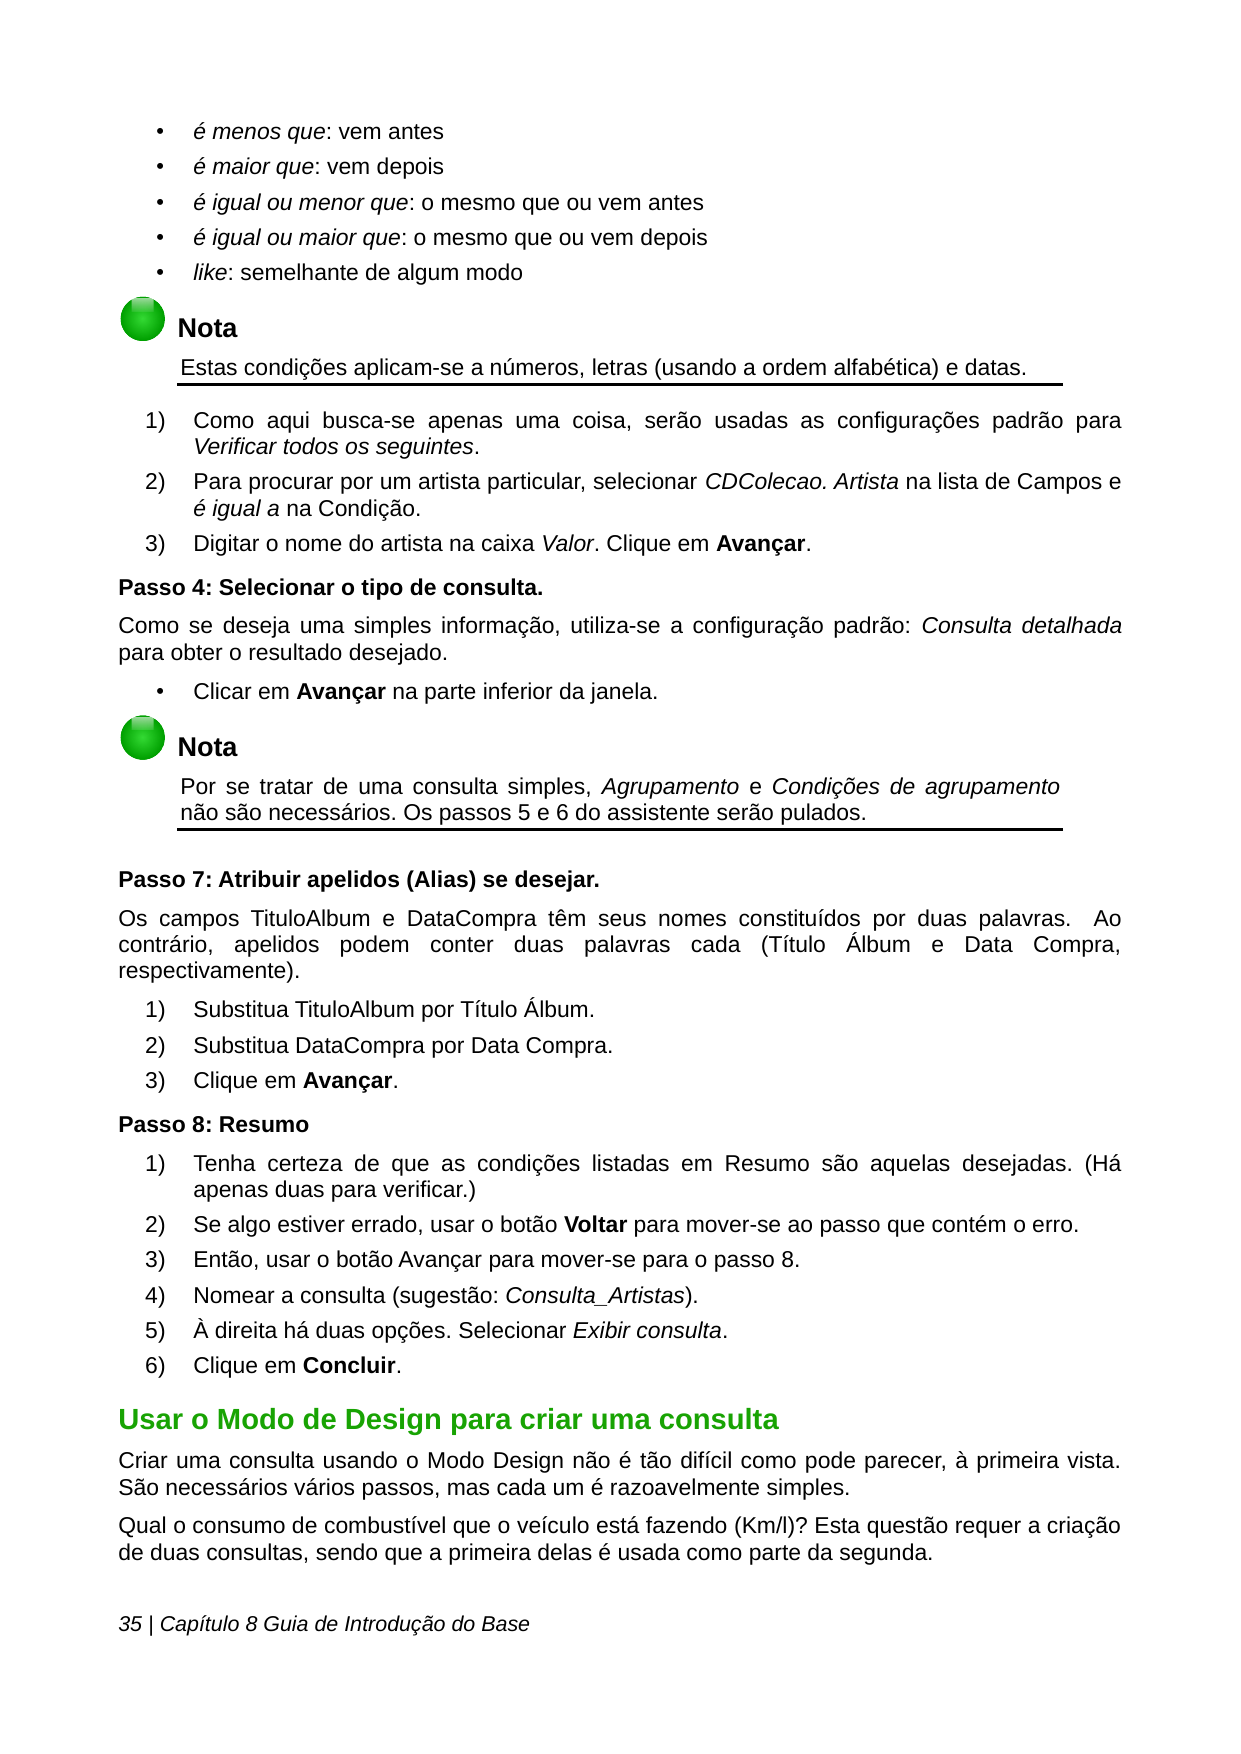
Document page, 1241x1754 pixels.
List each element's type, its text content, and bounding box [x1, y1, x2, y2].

list é igual ou menor que: o mesmo que ou vem antes [156, 188, 1122, 215]
list Clique em Concluir. [165, 1352, 1122, 1378]
list Tenha certeza de que as condições listadas em Resumo são aquelas desejadas. (Há apenas duas para verificar.) [165, 1149, 1122, 1202]
list Para procurar por um artista particular, selecionar CDColecao. Artista na lista de Campos e é igual a na Condição. [165, 468, 1122, 521]
text Por se tratar de uma consulta simples, Agrupamento e Condições de agrupamento não são necessários. Os passos 5 e 6 do assistente serão pulados. [177, 770, 1063, 828]
subtitle Nota [118, 713, 1122, 762]
text Passo 7: Atribuir apelidos (Alias) se desejar. [118, 866, 1122, 892]
list Nomear a consulta (sugestão: Consulta_Artistas). [165, 1282, 1122, 1308]
list Clique em Avançar. [165, 1067, 1122, 1093]
list Substitua TituloAlbum por Título Álbum. [165, 996, 1122, 1023]
list Como aqui busca-se apenas uma coisa, serão usadas as configurações padrão para Verificar todos os seguintes. [165, 407, 1122, 459]
list Substitua DataCompra por Data Compra. [165, 1032, 1122, 1058]
list Clicar em Avançar na parte inferior da janela. [156, 678, 1122, 704]
list é maior que: vem depois [156, 153, 1122, 180]
list À direita há duas opções. Selecionar Exibir consulta. [165, 1317, 1122, 1343]
text Qual o consumo de combustível que o veículo está fazendo (Km/l)? Esta questão requer a criação de duas consultas, sendo que a primeira delas é usada como parte da segunda. [118, 1512, 1122, 1565]
list é igual ou maior que: o mesmo que ou vem depois [156, 224, 1122, 250]
list Então, usar o botão Avançar para mover-se para o passo 8. [165, 1246, 1122, 1273]
text Estas condições aplicam-se a números, letras (usando a ordem alfabética) e datas. [177, 351, 1063, 383]
text Passo 4: Selecionar o tipo de consulta. [118, 574, 1122, 600]
list Se algo estiver errado, usar o botão Voltar para mover-se ao passo que contém o erro. [165, 1211, 1122, 1237]
list Digitar o nome do artista na caixa Valor. Clique em Avançar. [165, 530, 1122, 556]
subtitle Nota [118, 294, 1122, 343]
list like: semelhante de algum modo [156, 259, 1122, 285]
text Criar uma consulta usando o Modo Design não é tão difícil como pode parecer, à primeira vista. São necessários vários passos, mas cada um é razoavelmente simples. [118, 1447, 1122, 1500]
list Os campos TituloAlbum e DataCompra têm seus nomes constituídos por duas palavras. Ao contrário, apelidos podem conter duas palavras cada (Título Álbum e Data Compra, respectivamente). [118, 905, 1122, 984]
subtitle Usar o Modo de Design para criar uma consulta [118, 1402, 1122, 1436]
text Como se deseja uma simples informação, utiliza-se a configuração padrão: Consulta detalhada para obter o resultado desejado. [118, 612, 1122, 665]
list é menos que: vem antes [156, 118, 1122, 144]
text Passo 8: Resumo [118, 1111, 1122, 1137]
